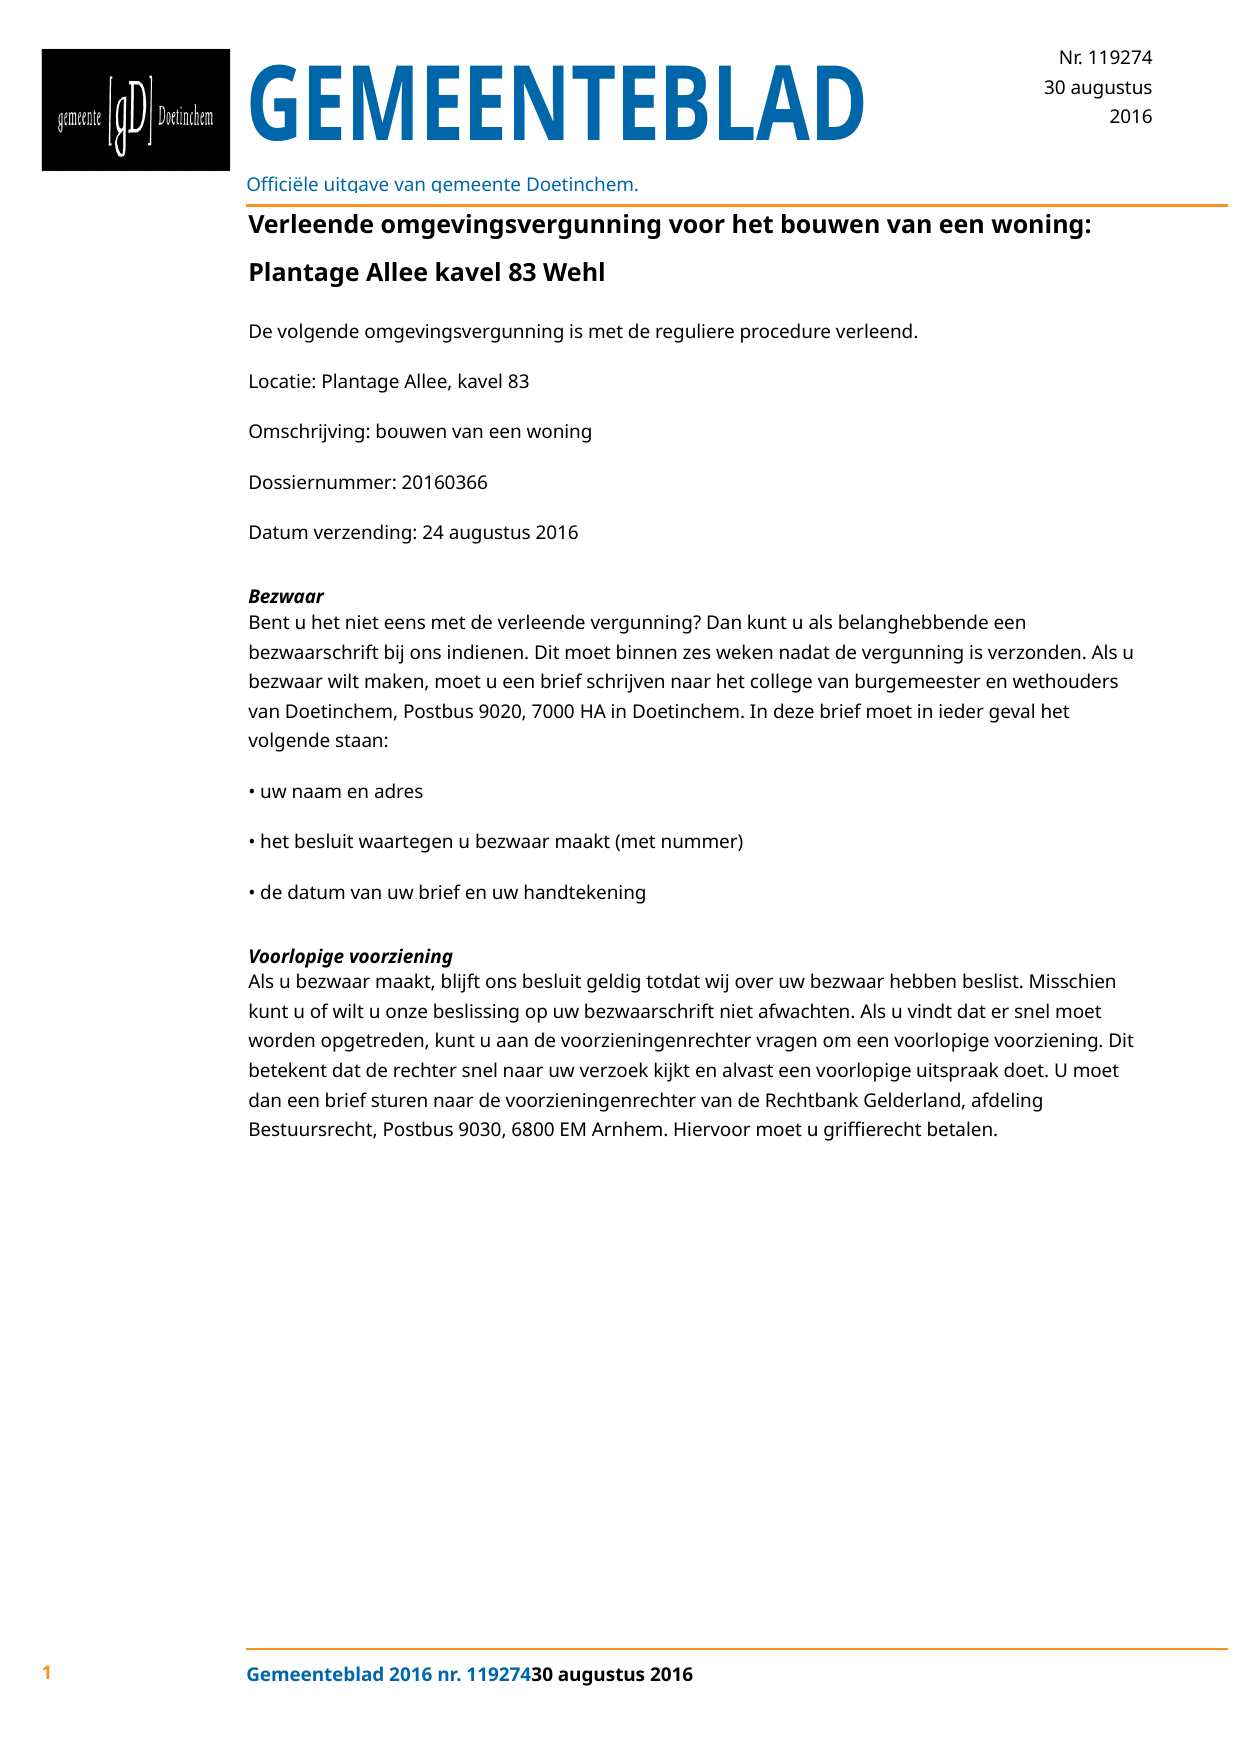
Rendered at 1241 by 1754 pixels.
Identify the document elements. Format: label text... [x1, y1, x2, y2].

text Omschrijving: bouwen van een woning [248, 419, 1152, 444]
picture [41, 47, 231, 172]
text Als u bezwaar maakt, blijft ons besluit geldig totdat wij over uw bezwaar hebben beslist. Misschien kunt u of wilt u onze beslissing op uw bezwaarschrift niet afwachten. Als u vindt dat er snel moet worden opgetreden, kunt u aan de voorzieningenrechter vragen om een voorlopige voorziening. Dit betekent dat de rechter snel naar uw verzoek kijkt en alvast een voorlopige uitspraak doet. U moet dan een brief sturen naar de voorzieningenrechter van de Rechtbank Gelderland, afdeling Bestuursrecht, Postbus 9030, 6800 EM Arnhem. Hiervoor moet u griffierecht betalen. [248, 968, 1152, 1142]
text De volgende omgevingsvergunning is met de reguliere procedure verleend. [248, 318, 1152, 344]
text Verleende omgevingsvergunning voor het bouwen van een woning: Plantage Allee kavel 83 Wehl [248, 207, 1152, 288]
text Voorlopige voorziening [248, 943, 1152, 968]
text • de datum van uw brief en uw handtekening [248, 879, 1152, 904]
text • uw naam en adres [248, 778, 1152, 804]
text Locatie: Plantage Allee, kavel 83 [248, 368, 1152, 394]
text • het besluit waartegen u bezwaar maakt (met nummer) [248, 828, 1152, 854]
text Bent u het niet eens met de verleende vergunning? Dan kunt u als belanghebbende een bezwaarschrift bij ons indienen. Dit moet binnen zes weken nadat de vergunning is verzonden. Als u bezwaar wilt maken, moet u een brief schrijven naar het college van burgemeester en wethouders van Doetinchem, Postbus 9020, 7000 HA in Doetinchem. In deze brief moet in ieder geval het volgende staan: [248, 609, 1152, 753]
text Bezwaar [248, 583, 1152, 609]
text Datum verzending: 24 augustus 2016 [248, 519, 1152, 545]
text Dossiernummer: 20160366 [248, 469, 1152, 495]
